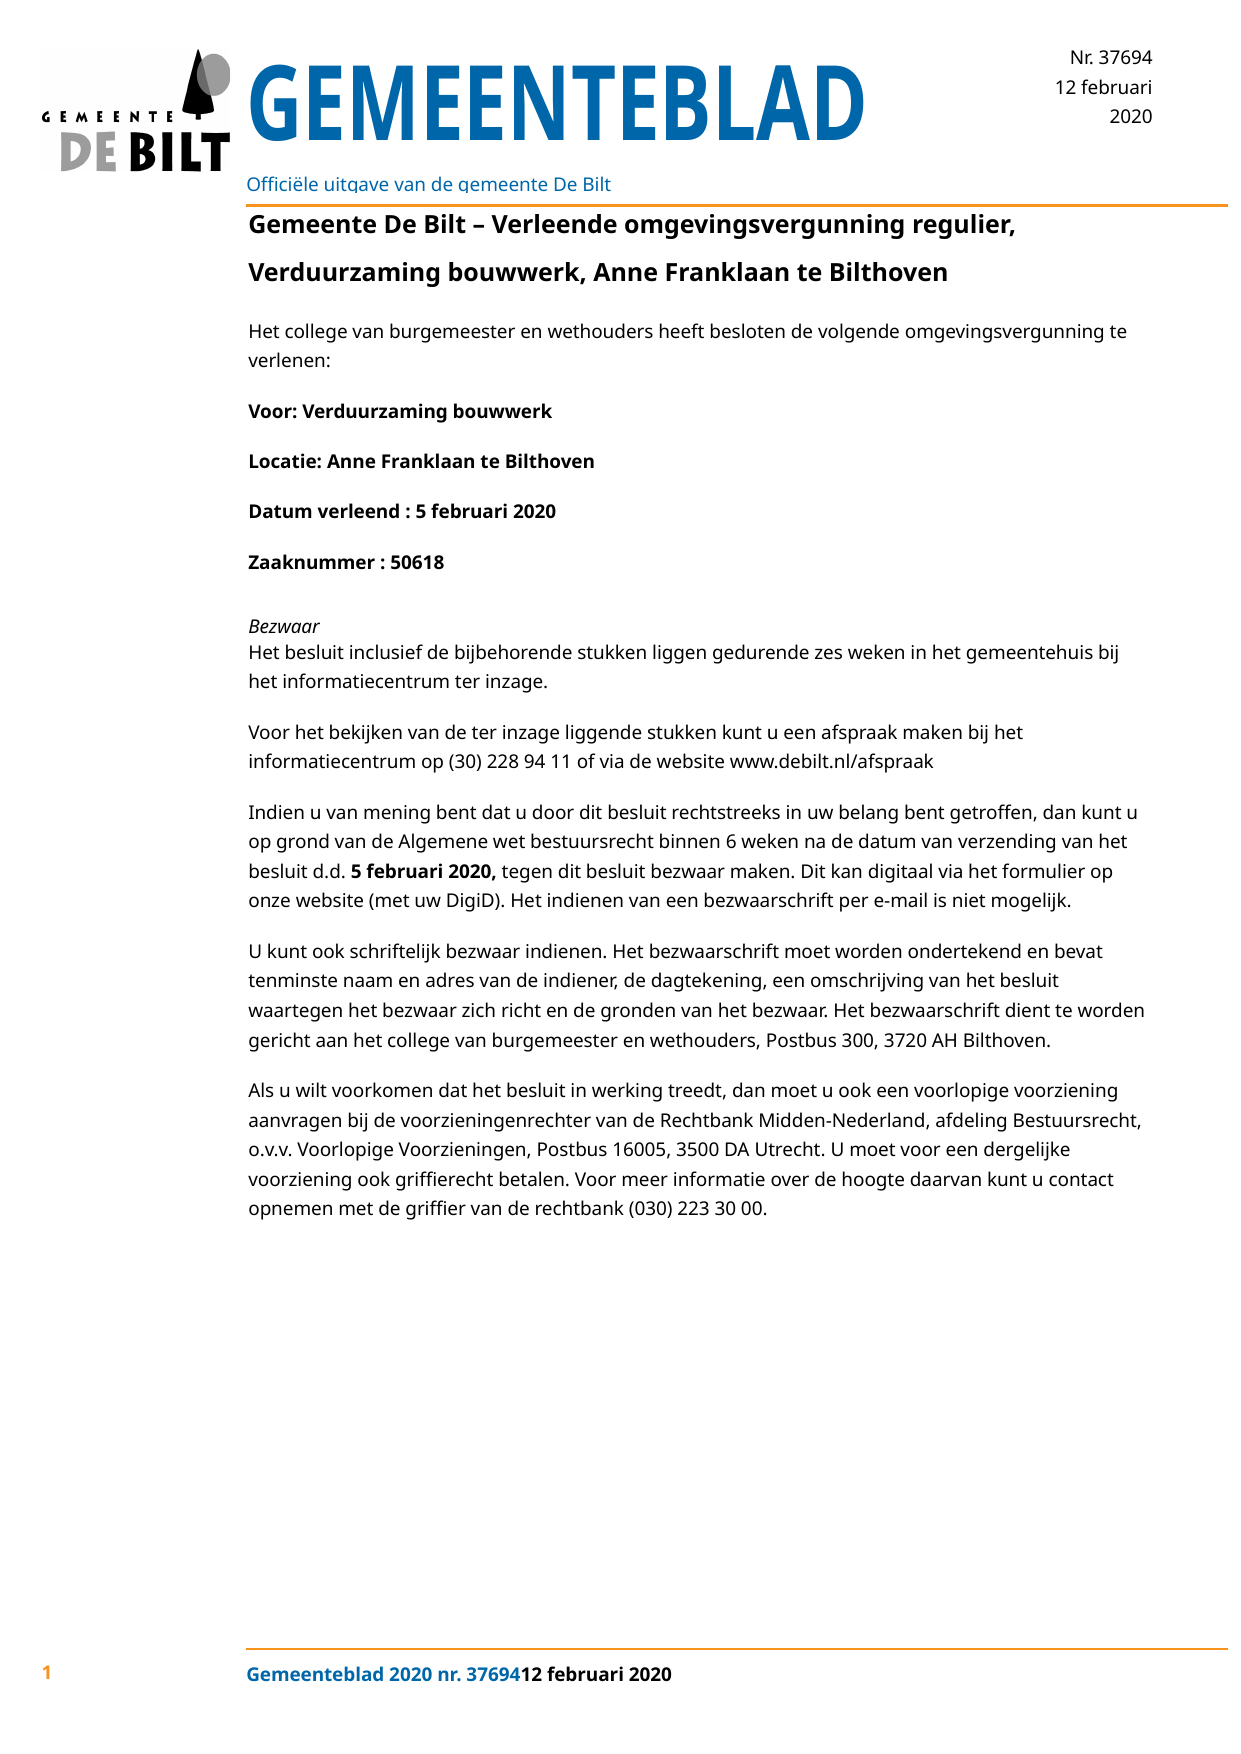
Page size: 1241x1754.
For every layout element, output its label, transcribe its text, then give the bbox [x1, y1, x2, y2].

text Zaaknummer : 50618 [248, 549, 1152, 575]
text Bezwaar [248, 613, 1152, 639]
text Het college van burgemeester en wethouders heeft besloten de volgende omgevingsvergunning te verlenen: [248, 318, 1152, 373]
text Als u wilt voorkomen dat het besluit in werking treedt, dan moet u ook een voorlopige voorziening aanvragen bij de voorzieningenrechter van de Rechtbank Midden-Nederland, afdeling Bestuursrecht, o.v.v. Voorlopige Voorzieningen, Postbus 16005, 3500 DA Utrecht. U moet voor een dergelijke voorziening ook griffierecht betalen. Voor meer informatie over de hoogte daarvan kunt u contact opnemen met de griffier van de rechtbank (030) 223 30 00. [248, 1077, 1152, 1221]
text Locatie: Anne Franklaan te Bilthoven [248, 448, 1152, 474]
picture [41, 47, 231, 172]
text Voor het bekijken van de ter inzage liggende stukken kunt u een afspraak maken bij het informatiecentrum op (30) 228 94 11 of via de website www.debilt.nl/afspraak [248, 719, 1152, 774]
text U kunt ook schriftelijk bezwaar indienen. Het bezwaarschrift moet worden ondertekend en bevat tenminste naam en adres van de indiener, de dagtekening, een omschrijving van het besluit waartegen het bezwaar zich richt en de gronden van het bezwaar. Het bezwaarschrift dient te worden gericht aan het college van burgemeester en wethouders, Postbus 300, 3720 AH Bilthoven. [248, 938, 1152, 1052]
text Het besluit inclusief de bijbehorende stukken liggen gedurende zes weken in het gemeentehuis bij het informatiecentrum ter inzage. [248, 639, 1152, 694]
text Gemeente De Bilt – Verleende omgevingsvergunning regulier, Verduurzaming bouwwerk, Anne Franklaan te Bilthoven [248, 207, 1152, 288]
text Voor: Verduurzaming bouwwerk [248, 398, 1152, 424]
text Datum verleend : 5 februari 2020 [248, 499, 1152, 524]
text Indien u van mening bent dat u door dit besluit rechtstreeks in uw belang bent getroffen, dan kunt u op grond van de Algemene wet bestuursrecht binnen 6 weken na de datum van verzending van het besluit d.d. 5 februari 2020, tegen dit besluit bezwaar maken. Dit kan digitaal via het formulier op onze website (met uw DigiD). Het indienen van een bezwaarschrift per e-mail is niet mogelijk. [248, 799, 1152, 913]
